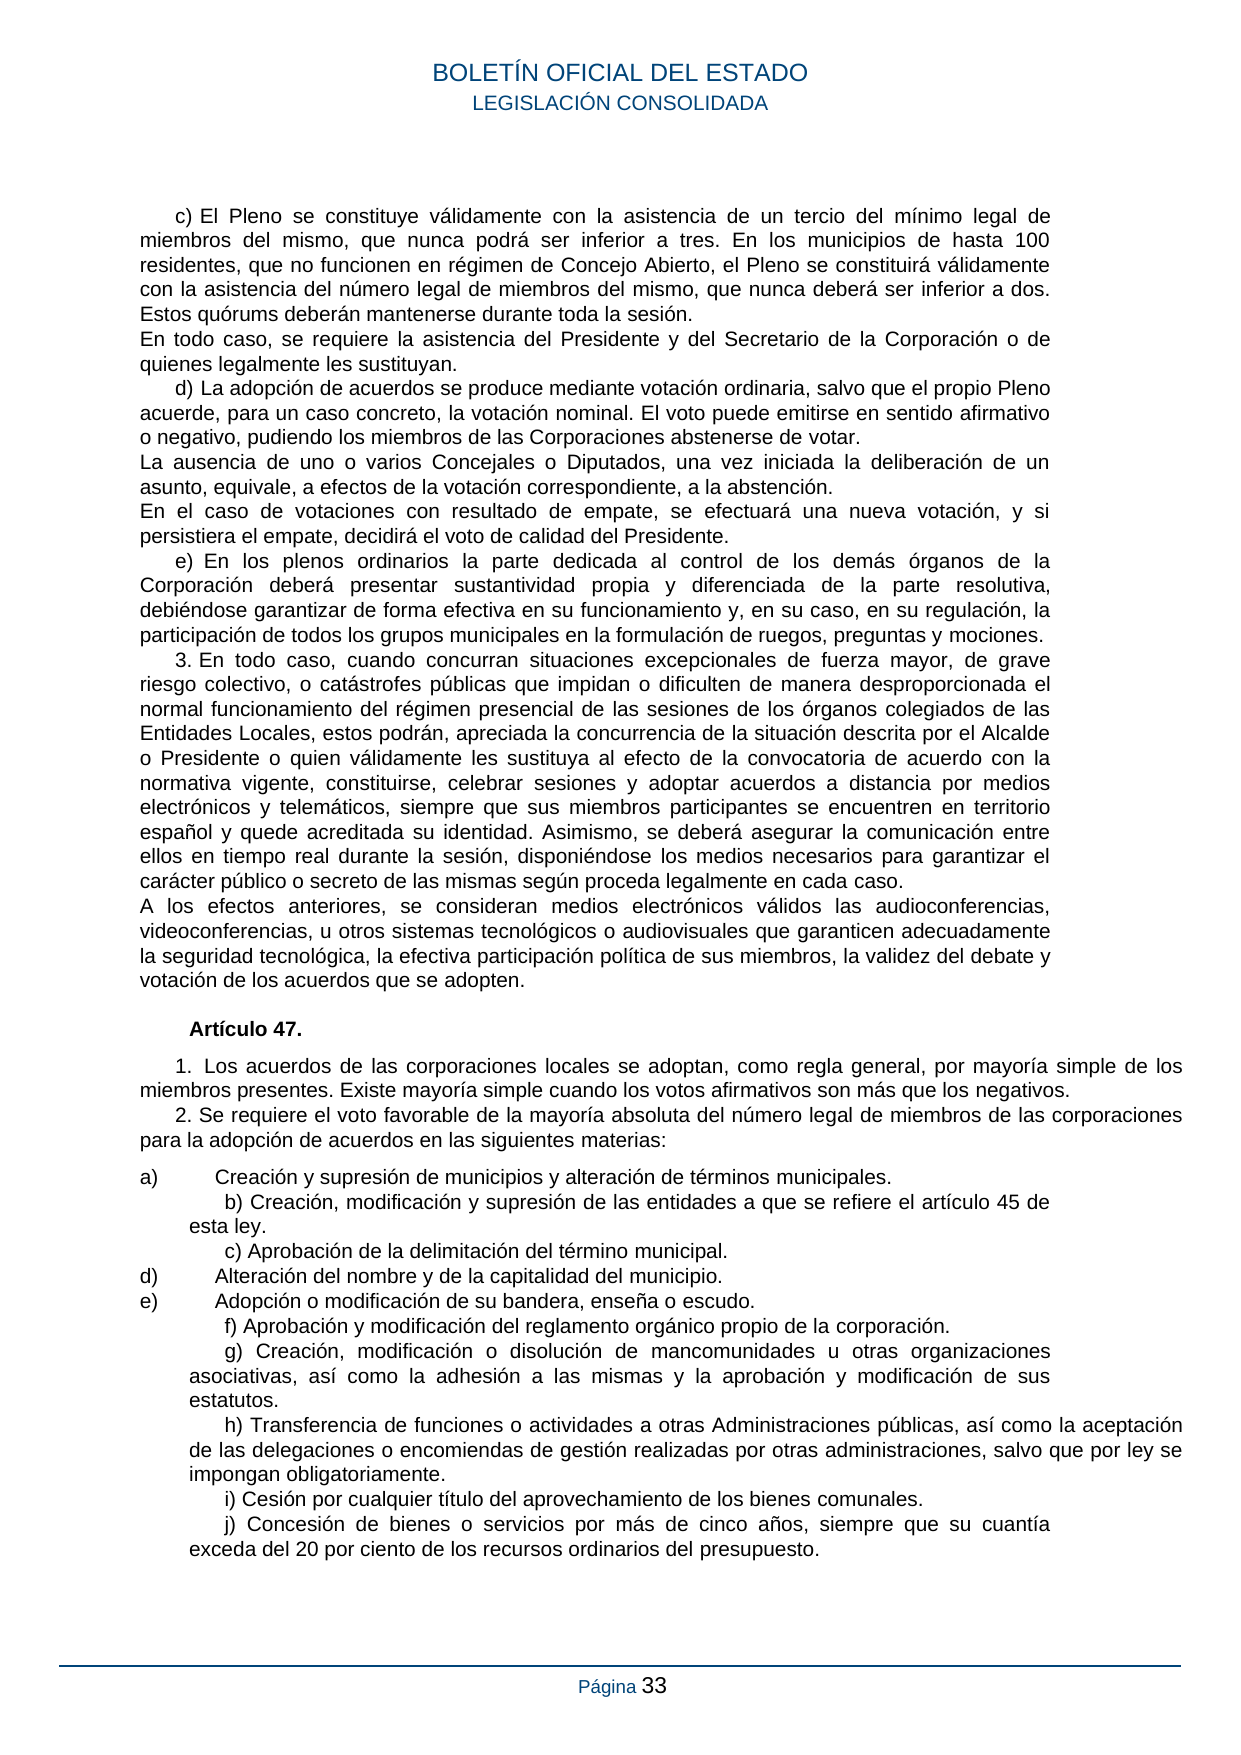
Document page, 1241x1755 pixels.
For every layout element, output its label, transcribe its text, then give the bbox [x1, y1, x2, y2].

list Transferencia de funciones o actividades a otras Administraciones públicas, así como la aceptación de las delegaciones o encomiendas de gestión realizadas por otras administraciones, salvo que por ley se impongan obligatoriamente. [189, 1413, 1184, 1486]
list Cesión por cualquier título del aprovechamiento de los bienes comunales. [224, 1487, 1184, 1511]
list Aprobación y modificación del reglamento orgánico propio de la corporación. [224, 1314, 1184, 1338]
list La adopción de acuerdos se produce mediante votación ordinaria, salvo que el propio Pleno acuerde, para un caso concreto, la votación nominal. El voto puede emitirse en sentido afirmativo o negativo, pudiendo los miembros de las Corporaciones abstenerse de votar. [139, 376, 1052, 449]
text En todo caso, se requiere la asistencia del Presidente y del Secretario de la Corporación o de quienes legalmente les sustituyan. [139, 327, 1052, 375]
text A los efectos anteriores, se consideran medios electrónicos válidos las audioconferencias, videoconferencias, u otros sistemas tecnológicos o audiovisuales que garanticen adecuadamente la seguridad tecnológica, la efectiva participación política de sus miembros, la validez del debate y votación de los acuerdos que se adopten. [139, 894, 1052, 992]
list En los plenos ordinarios la parte dedicada al control de los demás órganos de la Corporación deberá presentar sustantividad propia y diferenciada de la parte resolutiva, debiéndose garantizar de forma efectiva en su funcionamiento y, en su caso, en su regulación, la participación de todos los grupos municipales en la formulación de ruegos, preguntas y mociones. [139, 549, 1052, 646]
list Se requiere el voto favorable de la mayoría absoluta del número legal de miembros de las corporaciones para la adopción de acuerdos en las siguientes materias: [139, 1103, 1184, 1151]
text La ausencia de uno o varios Concejales o Diputados, una vez iniciada la deliberación de un asunto, equivale, a efectos de la votación correspondiente, a la abstención. [139, 450, 1051, 499]
list Aprobación de la delimitación del término municipal. [224, 1239, 1184, 1263]
list El Pleno se constituye válidamente con la asistencia de un tercio del mínimo legal de miembros del mismo, que nunca podrá ser inferior a tres. En los municipios de hasta 100 residentes, que no funcionen en régimen de Concejo Abierto, el Pleno se constituirá válidamente con la asistencia del número legal de miembros del mismo, que nunca deberá ser inferior a dos. Estos quórums deberán mantenerse durante toda la sesión. [139, 203, 1052, 326]
list Creación, modificación o disolución de mancomunidades u otras organizaciones asociativas, así como la adhesión a las mismas y la aprobación y modificación de sus estatutos. [189, 1339, 1052, 1412]
list Los acuerdos de las corporaciones locales se adoptan, como regla general, por mayoría simple de los miembros presentes. Existe mayoría simple cuando los votos afirmativos son más que los negativos. [139, 1053, 1184, 1102]
list Adopción o modificación de su bandera, enseña o escudo. [139, 1289, 1184, 1313]
list Creación y supresión de municipios y alteración de términos municipales. [139, 1165, 1184, 1189]
list Alteración del nombre y de la capitalidad del municipio. [139, 1264, 1184, 1288]
text En el caso de votaciones con resultado de empate, se efectuará una nueva votación, y si persistiera el empate, decidirá el voto de calidad del Presidente. [139, 499, 1052, 548]
subtitle Artículo 47. [189, 1017, 1184, 1041]
list En todo caso, cuando concurran situaciones excepcionales de fuerza mayor, de grave riesgo colectivo, o catástrofes públicas que impidan o dificulten de manera desproporcionada el normal funcionamiento del régimen presencial de las sesiones de los órganos colegiados de las Entidades Locales, estos podrán, apreciada la concurrencia de la situación descrita por el Alcalde o Presidente o quien válidamente les sustituya al efecto de la convocatoria de acuerdo con la normativa vigente, constituirse, celebrar sesiones y adoptar acuerdos a distancia por medios electrónicos y telemáticos, siempre que sus miembros participantes se encuentren en territorio español y quede acreditada su identidad. Asimismo, se deberá asegurar la comunicación entre ellos en tiempo real durante la sesión, disponiéndose los medios necesarios para garantizar el carácter público o secreto de las mismas según proceda legalmente en cada caso. [139, 647, 1052, 893]
list Concesión de bienes o servicios por más de cinco años, siempre que su cuantía exceda del 20 por ciento de los recursos ordinarios del presupuesto. [189, 1512, 1052, 1561]
list Creación, modificación y supresión de las entidades a que se refiere el artículo 45 de esta ley. [189, 1190, 1052, 1238]
